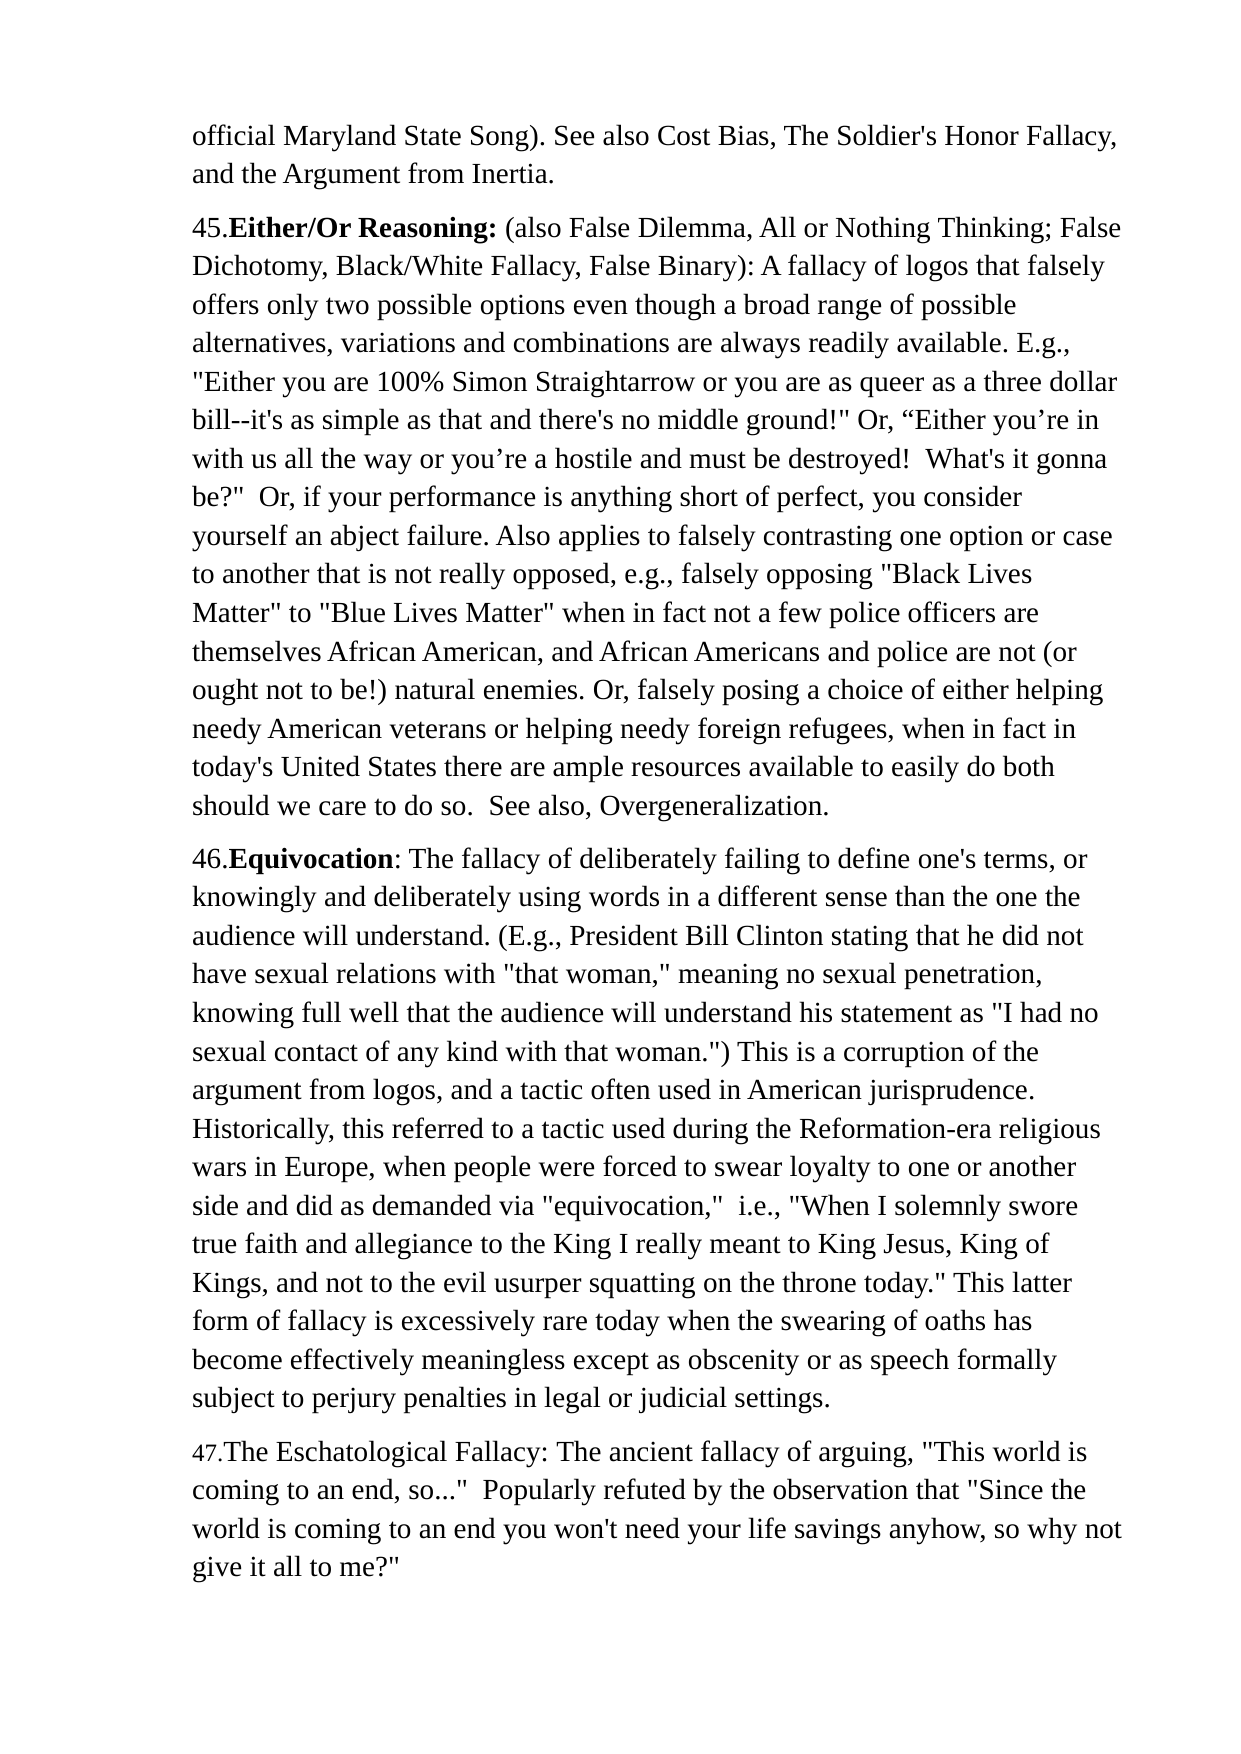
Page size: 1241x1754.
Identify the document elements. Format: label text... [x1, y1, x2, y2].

list official Maryland State Song). See also Cost Bias, The Soldier's Honor Fallacy, and the Argument from Inertia. [118, 118, 1122, 190]
list Equivocation: The fallacy of deliberately failing to define one's terms, or knowingly and deliberately using words in a different sense than the one the audience will understand. (E.g., President Bill Clinton stating that he did not have sexual relations with "that woman," meaning no sexual penetration, knowing full well that the audience will understand his statement as "I had no sexual contact of any kind with that woman.") This is a corruption of the argument from logos, and a tactic often used in American jurisprudence. Historically, this referred to a tactic used during the Reformation-era religious wars in Europe, when people were forced to swear loyalty to one or another side and did as demanded via "equivocation," i.e., "When I solemnly swore true faith and allegiance to the King I really meant to King Jesus, King of Kings, and not to the evil usurper squatting on the throne today." This latter form of fallacy is excessively rare today when the swearing of oaths has become effectively meaningless except as obscenity or as speech formally subject to perjury penalties in legal or judicial settings. [118, 841, 1122, 1414]
list Either/Or Reasoning: (also False Dilemma, All or Nothing Thinking; False Dichotomy, Black/White Fallacy, False Binary): A fallacy of logos that falsely offers only two possible options even though a broad range of possible alternatives, variations and combinations are always readily available. E.g., "Either you are 100% Simon Straightarrow or you are as queer as a three dollar bill--it's as simple as that and there's no middle ground!" Or, “Either you’re in with us all the way or you’re a hostile and must be destroyed! What's it gonna be?" Or, if your performance is anything short of perfect, you consider yourself an abject failure. Also applies to falsely contrasting one option or case to another that is not really opposed, e.g., falsely opposing "Black Lives Matter" to "Blue Lives Matter" when in fact not a few police officers are themselves African American, and African Americans and police are not (or ought not to be!) natural enemies. Or, falsely posing a choice of either helping needy American veterans or helping needy foreign refugees, when in fact in today's United States there are ample resources available to easily do both should we care to do so. See also, Overgeneralization. [118, 210, 1122, 821]
list The Eschatological Fallacy: The ancient fallacy of arguing, "This world is coming to an end, so..." Popularly refuted by the observation that "Since the world is coming to an end you won't need your life savings anyhow, so why not give it all to me?" [118, 1434, 1122, 1583]
